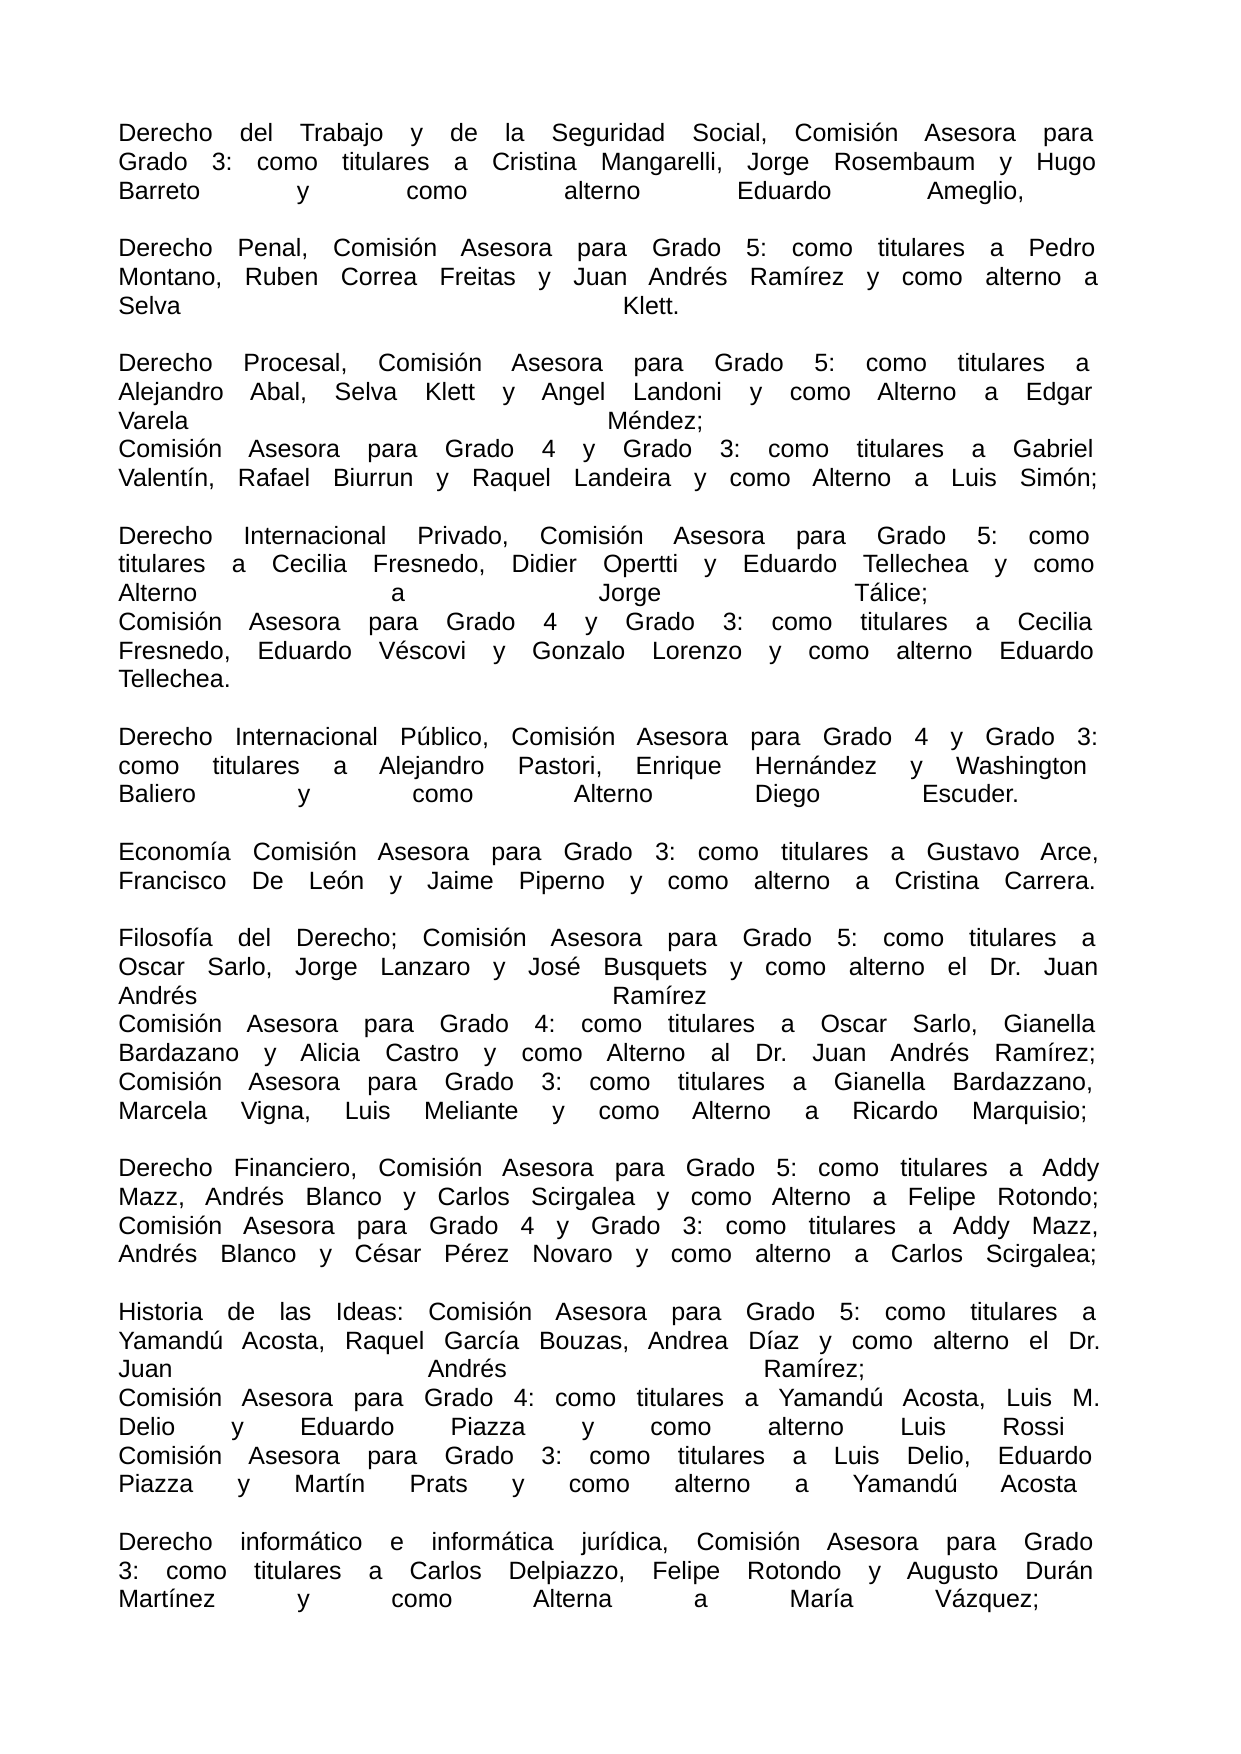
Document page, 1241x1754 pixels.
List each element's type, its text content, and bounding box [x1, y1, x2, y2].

text Derecho del Trabajo y de la Seguridad Social, Comisión Asesora para Grado 3: como titulares a Cristina Mangarelli, Jorge Rosembaum y Hugo Barreto y como alterno Eduardo Ameglio, Derecho Penal, Comisión Asesora para Grado 5: como titulares a Pedro Montano, Ruben Correa Freitas y Juan Andrés Ramírez y como alterno a Selva Klett. Derecho Procesal, Comisión Asesora para Grado 5: como titulares a Alejandro Abal, Selva Klett y Angel Landoni y como Alterno a Edgar Varela Méndez; Comisión Asesora para Grado 4 y Grado 3: como titulares a Gabriel Valentín, Rafael Biurrun y Raquel Landeira y como Alterno a Luis Simón; Derecho Internacional Privado, Comisión Asesora para Grado 5: como titulares a Cecilia Fresnedo, Didier Opertti y Eduardo Tellechea y como Alterno a Jorge Tálice; Comisión Asesora para Grado 4 y Grado 3: como titulares a Cecilia Fresnedo, Eduardo Véscovi y Gonzalo Lorenzo y como alterno Eduardo Tellechea. Derecho Internacional Público, Comisión Asesora para Grado 4 y Grado 3: como titulares a Alejandro Pastori, Enrique Hernández y Washington Baliero y como Alterno Diego Escuder. Economía Comisión Asesora para Grado 3: como titulares a Gustavo Arce, Francisco De León y Jaime Piperno y como alterno a Cristina Carrera. Filosofía del Derecho; Comisión Asesora para Grado 5: como titulares a Oscar Sarlo, Jorge Lanzaro y José Busquets y como alterno el Dr. Juan Andrés Ramírez Comisión Asesora para Grado 4: como titulares a Oscar Sarlo, Gianella Bardazano y Alicia Castro y como Alterno al Dr. Juan Andrés Ramírez; Comisión Asesora para Grado 3: como titulares a Gianella Bardazzano, Marcela Vigna, Luis Meliante y como Alterno a Ricardo Marquisio; Derecho Financiero, Comisión Asesora para Grado 5: como titulares a Addy Mazz, Andrés Blanco y Carlos Scirgalea y como Alterno a Felipe Rotondo; Comisión Asesora para Grado 4 y Grado 3: como titulares a Addy Mazz, Andrés Blanco y César Pérez Novaro y como alterno a Carlos Scirgalea; Historia de las Ideas: Comisión Asesora para Grado 5: como titulares a Yamandú Acosta, Raquel García Bouzas, Andrea Díaz y como alterno el Dr. Juan Andrés Ramírez; Comisión Asesora para Grado 4: como titulares a Yamandú Acosta, Luis M. Delio y Eduardo Piazza y como alterno Luis Rossi Comisión Asesora para Grado 3: como titulares a Luis Delio, Eduardo Piazza y Martín Prats y como alterno a Yamandú Acosta Derecho informático e informática jurídica, Comisión Asesora para Grado 3: como titulares a Carlos Delpiazzo, Felipe Rotondo y Augusto Durán Martínez y como Alterna a María Vázquez; [118, 118, 1122, 1613]
